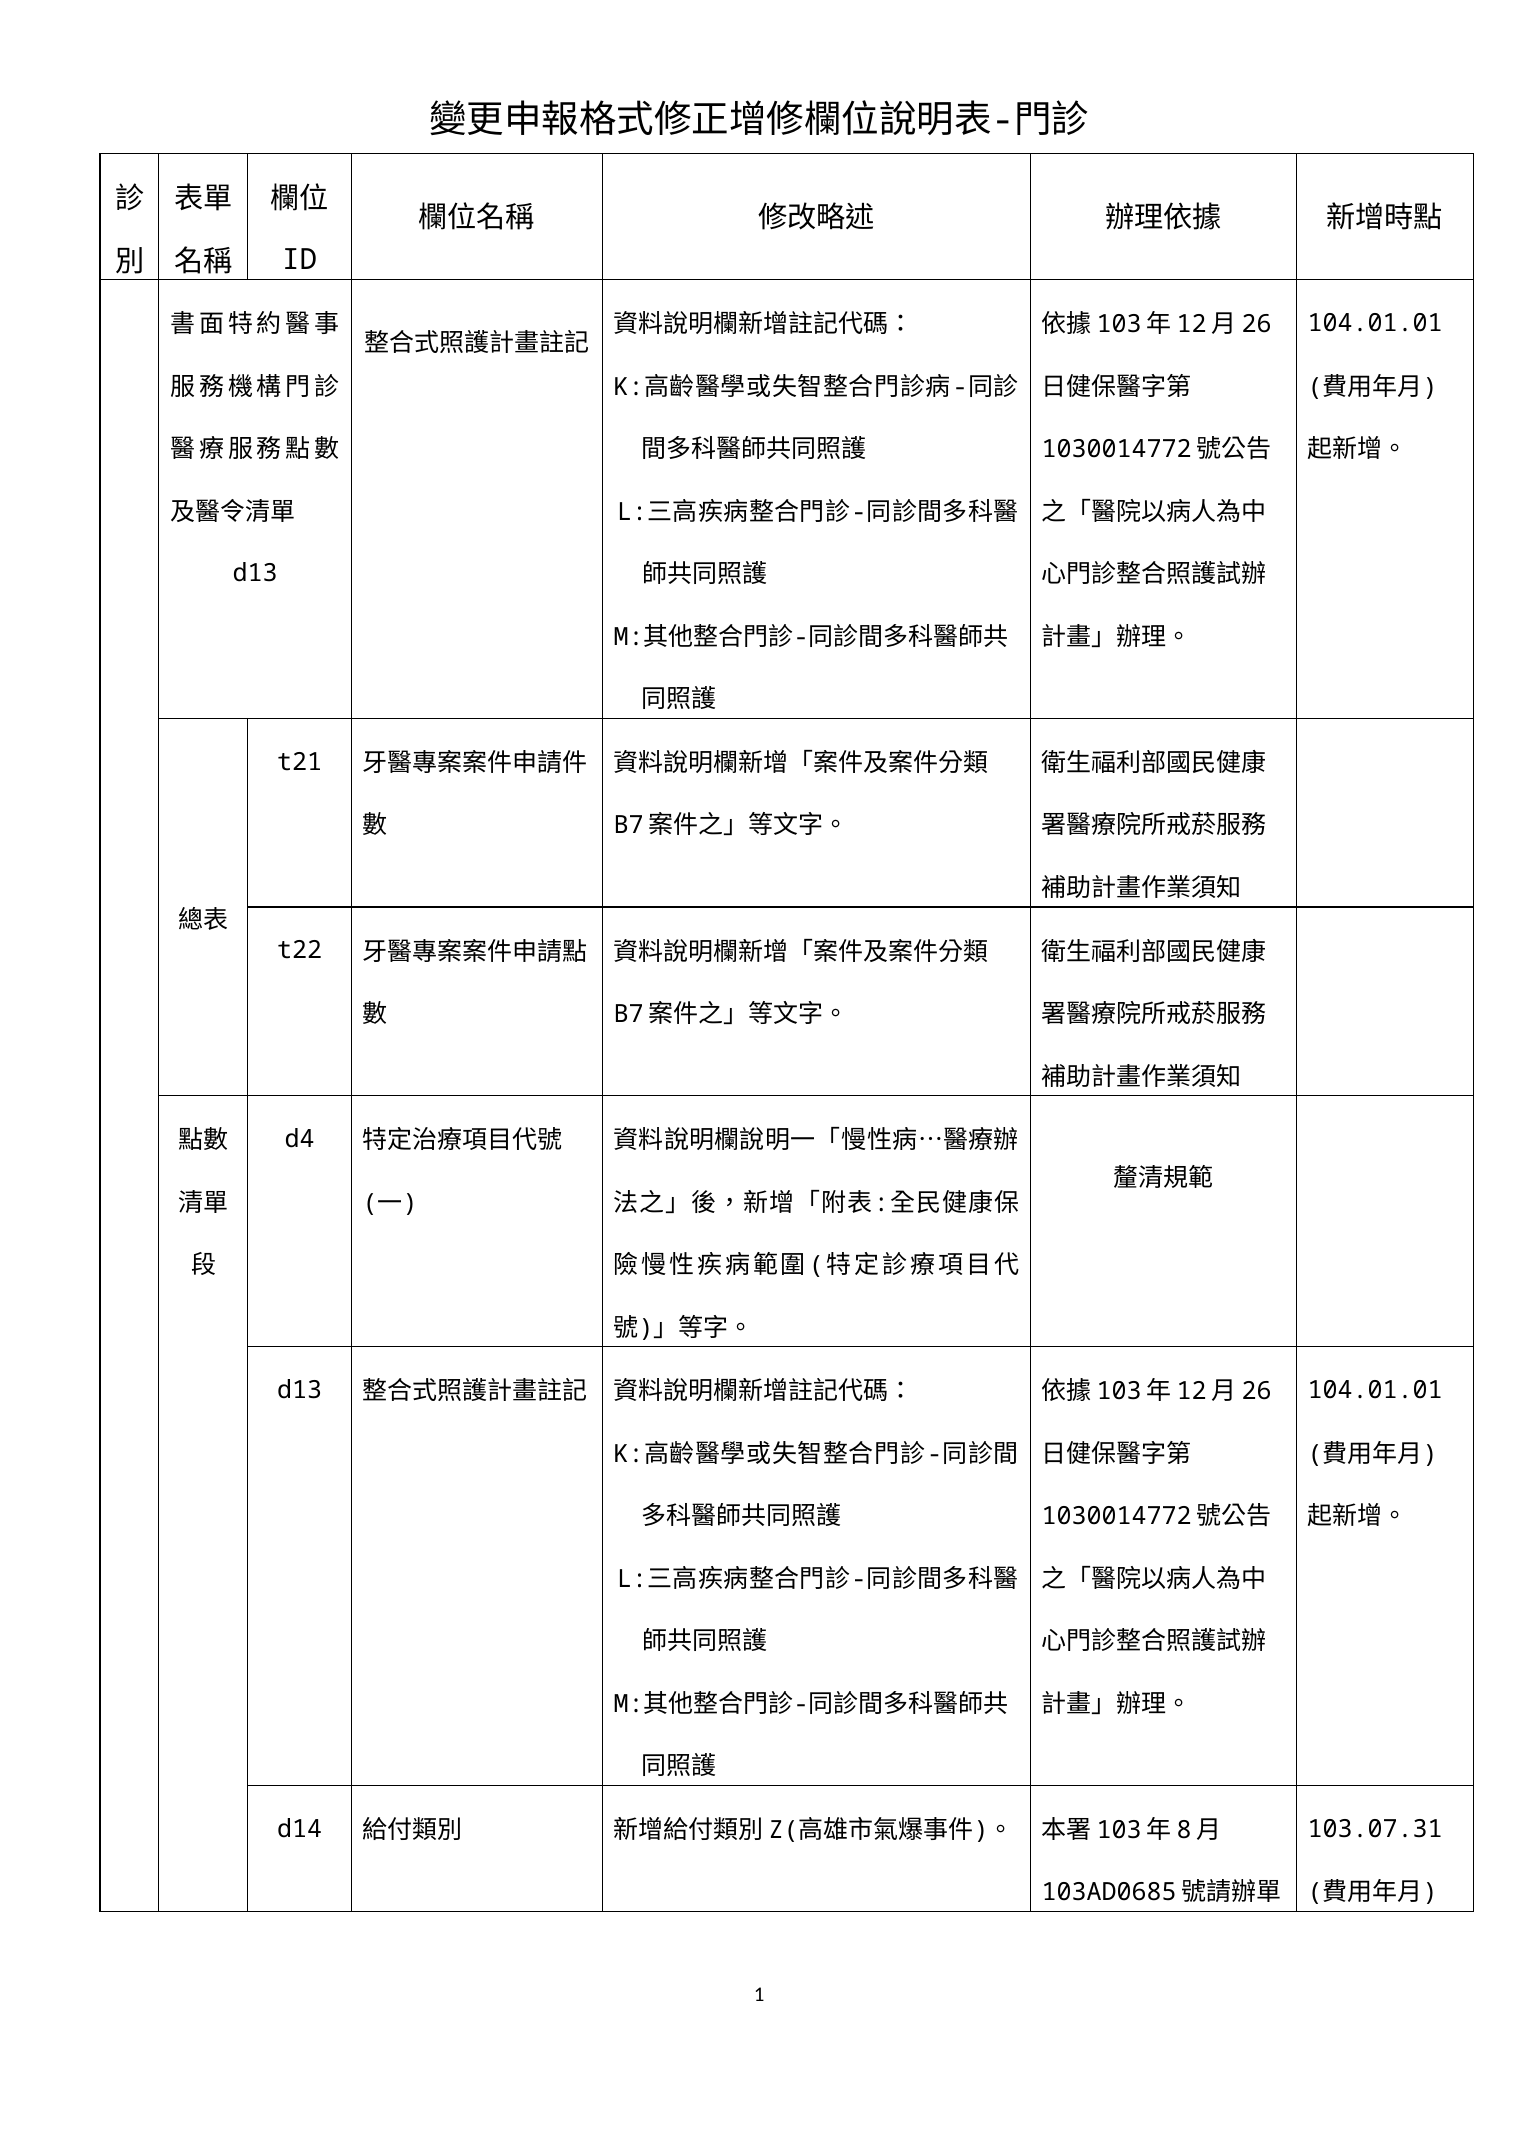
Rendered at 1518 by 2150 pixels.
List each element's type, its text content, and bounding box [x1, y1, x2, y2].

table_cell 衛生福利部國民健康署醫療院所戒菸服務補助計畫作業須知 [1031, 719, 1296, 906]
table_cell 資料說明欄說明一「慢性病…醫療辦法之」後，新增「附表:全民健康保險慢性疾病範圍(特定診療項目代號)」等字。 [603, 1096, 1030, 1346]
table_cell 釐清規範 [1031, 1096, 1296, 1346]
table_cell 新增給付類別Z(高雄市氣爆事件)。 [603, 1786, 1030, 1911]
table_cell [1297, 908, 1473, 1095]
table_header 新增時點 [1297, 154, 1473, 279]
table_header 診別 [101, 154, 158, 279]
table_cell 特定治療項目代號(一) [352, 1096, 602, 1346]
table_cell 資料說明欄新增註記代碼： K:高齡醫學或失智整合門診-同診間多科醫師共同照護 L:三高疾病整合門診-同診間多科醫師共同照護 M:其他整合門診-同診間多科醫師共同照護 [603, 1347, 1030, 1784]
table_cell d13 [248, 1347, 351, 1784]
table_cell t22 [248, 908, 351, 1095]
table_header 表單 名稱 [159, 154, 247, 279]
table_cell 總表 [159, 719, 247, 1095]
table_cell [101, 280, 158, 1911]
table_cell 牙醫專案案件申請件數 [352, 719, 602, 906]
table_header 欄位名稱 [352, 154, 602, 279]
table_cell 衛生福利部國民健康署醫療院所戒菸服務補助計畫作業須知 [1031, 908, 1296, 1095]
table_cell d14 [248, 1786, 351, 1911]
table_cell 資料說明欄新增「案件及案件分類B7案件之」等文字。 [603, 908, 1030, 1095]
table_cell [1297, 719, 1473, 906]
table_cell t21 [248, 719, 351, 906]
table_cell 牙醫專案案件申請點數 [352, 908, 602, 1095]
table_header 辦理依據 [1031, 154, 1296, 279]
table_header 修改略述 [603, 154, 1030, 279]
table_cell 本署103年8月103AD0685號請辦單 [1031, 1786, 1296, 1911]
table_cell 整合式照護計畫註記 [352, 280, 602, 718]
table_cell 書面特約醫事服務機構門診醫療服務點數及醫令清單 d13 [159, 280, 351, 718]
table_cell 104.01.01 (費用年月)起新增。 [1297, 1347, 1473, 1784]
table_cell 104.01.01 (費用年月)起新增。 [1297, 280, 1473, 718]
table_cell 依據103年12月26日健保醫字第1030014772號公告之「醫院以病人為中心門診整合照護試辦計畫」辦理。 [1031, 1347, 1296, 1784]
table_cell d4 [248, 1096, 351, 1346]
table_cell 資料說明欄新增註記代碼： K:高齡醫學或失智整合門診病-同診間多科醫師共同照護 L:三高疾病整合門診-同診間多科醫師共同照護 M:其他整合門診-同診間多科醫師共同照護 [603, 280, 1030, 718]
table_cell 103.07.31 (費用年月) [1297, 1786, 1473, 1911]
table_cell 依據103年12月26日健保醫字第1030014772號公告之「醫院以病人為中心門診整合照護試辦計畫」辦理。 [1031, 280, 1296, 718]
table_cell 資料說明欄新增「案件及案件分類B7案件之」等文字。 [603, 719, 1030, 906]
table_cell [1297, 1096, 1473, 1346]
table_cell 整合式照護計畫註記 [352, 1347, 602, 1784]
table_header 欄位 ID [248, 154, 351, 279]
table_cell 點數清單段 [159, 1096, 247, 1911]
table_cell 給付類別 [352, 1786, 602, 1911]
